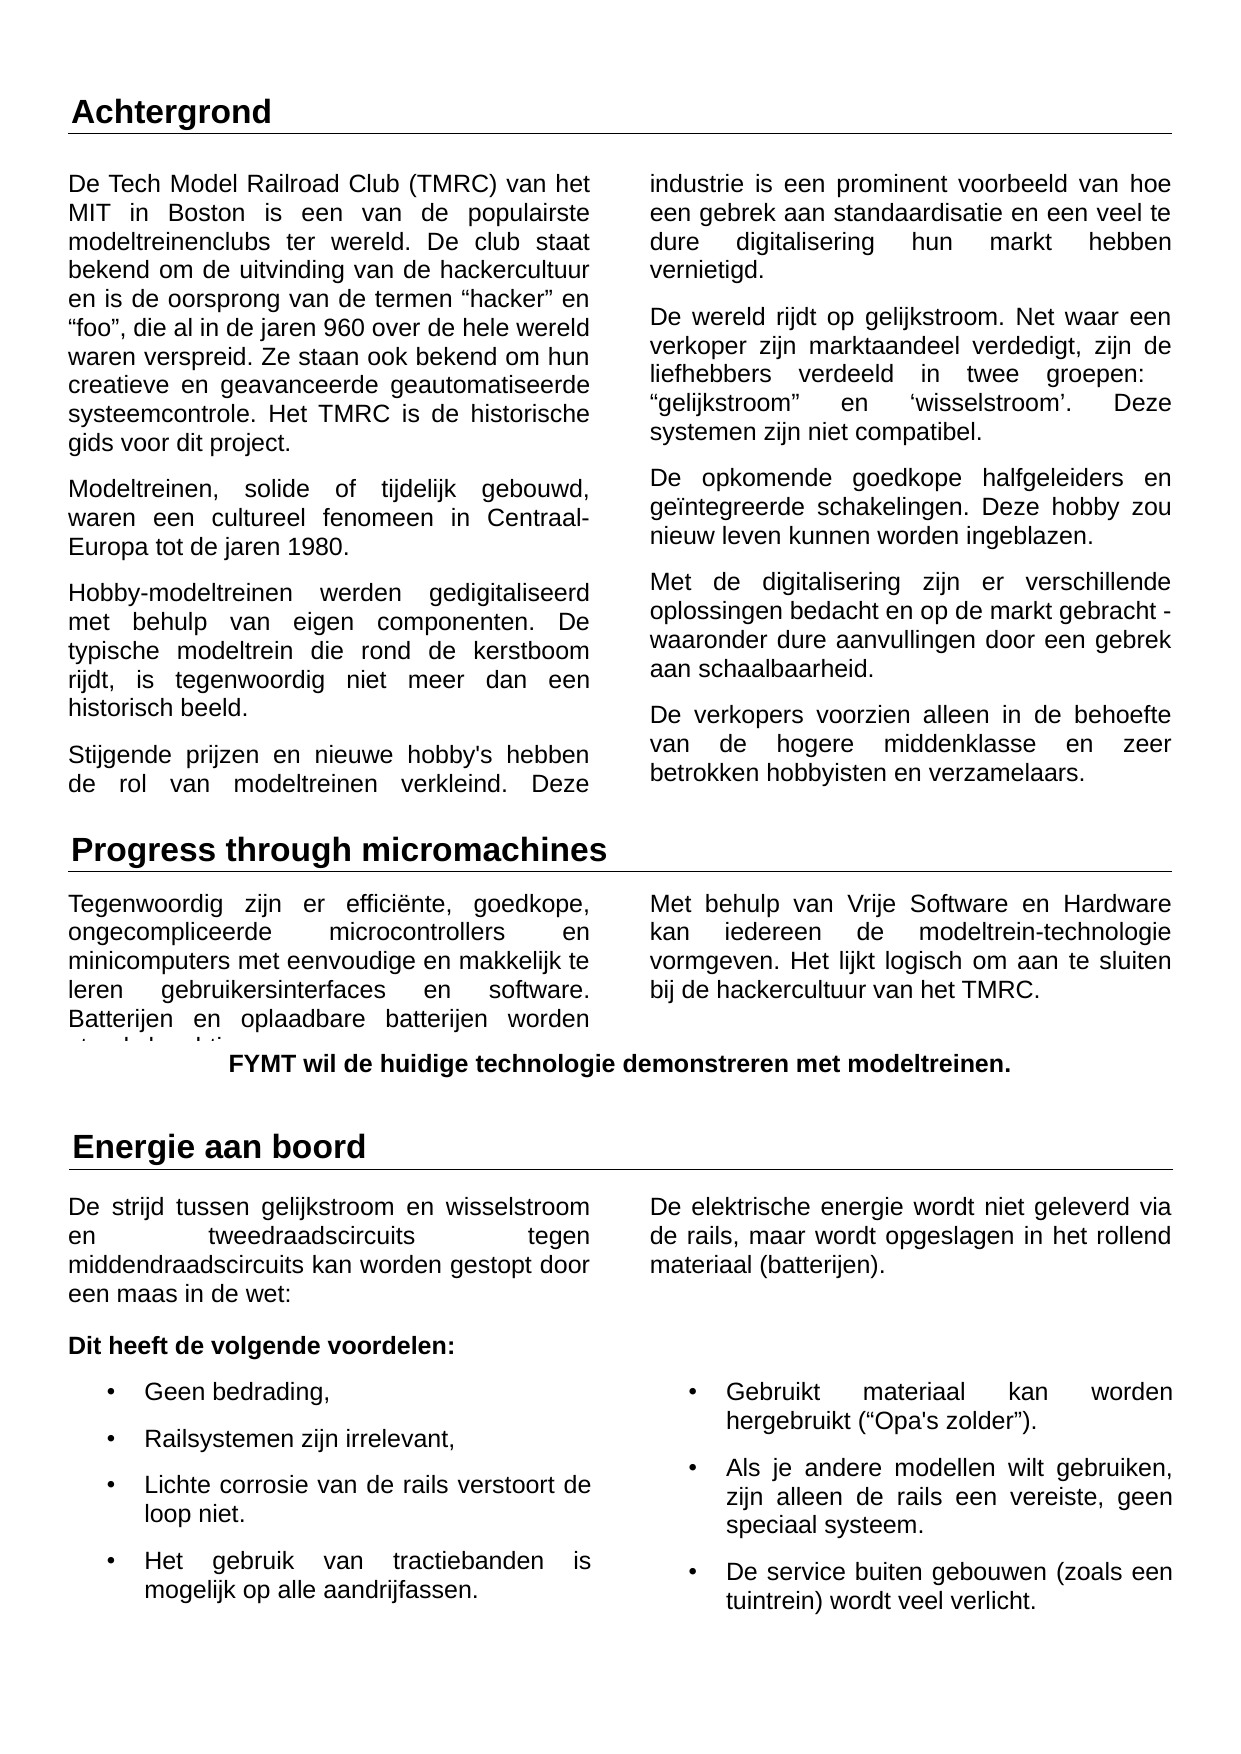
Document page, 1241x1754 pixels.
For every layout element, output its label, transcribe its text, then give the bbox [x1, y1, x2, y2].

text Tegenwoordig zijn er efficiënte, goedkope, ongecompliceerde microcontrollers en minicomputers met eenvoudige en makkelijk te leren gebruikersinterfaces en software. Batterijen en oplaadbare batterijen worden steeds krachtiger. [68, 889, 591, 1041]
list Het gebruik van tractiebanden is mogelijk op alle aandrijfassen. [107, 1546, 592, 1603]
list Als je andere modellen wilt gebruiken, zijn alleen de rails een vereiste, geen speciaal systeem. [688, 1453, 1173, 1539]
list Railsystemen zijn irrelevant, [107, 1424, 592, 1453]
text De elektrische energie wordt niet geleverd via de rails, maar wordt opgeslagen in het rollend materiaal (batterijen). [649, 1192, 1172, 1278]
text Modeltreinen, solide of tijdelijk gebouwd, waren een cultureel fenomeen in Centraal-Europa tot de jaren 1980. [68, 474, 591, 561]
text Dit heeft de volgende voordelen: [68, 1331, 1172, 1359]
text De verkopers voorzien alleen in de behoefte van de hogere middenklasse en zeer betrokken hobbyisten en verzamelaars. [649, 700, 1172, 786]
list Geen bedrading, [107, 1377, 592, 1406]
text Met behulp van Vrije Software en Hardware kan iedereen de modeltrein-technologie vormgeven. Het lijkt logisch om aan te sluiten bij de hackercultuur van het TMRC. [649, 889, 1172, 1004]
text FYMT wil de huidige technologie demonstreren met modeltreinen. [68, 1049, 1172, 1078]
text Stijgende prijzen en nieuwe hobby's hebben de rol van modeltreinen verkleind. Deze [68, 740, 591, 797]
list De service buiten gebouwen (zoals een tuintrein) wordt veel verlicht. [688, 1557, 1173, 1614]
text De Tech Model Railroad Club (TMRC) van het MIT in Boston is een van de populairste modeltreinenclubs ter wereld. De club staat bekend om de uitvinding van de hackercultuur en is de oorsprong van de termen “hacker” en “foo”, die al in de jaren 960 over de hele wereld waren verspreid. Ze staan ook bekend om hun creatieve en geavanceerde geautomatiseerde systeemcontrole. Het TMRC is de historische gids voor dit project. [68, 169, 591, 457]
text Hobby-modeltreinen werden gedigitaliseerd met behulp van eigen componenten. De typische modeltrein die rond de kerstboom rijdt, is tegenwoordig niet meer dan een historisch beeld. [68, 578, 591, 722]
text De opkomende goedkope halfgeleiders en geïntegreerde schakelingen. Deze hobby zou nieuw leven kunnen worden ingeblazen. [649, 463, 1172, 550]
text Met de digitalisering zijn er verschillende oplossingen bedacht en op de markt gebracht - waaronder dure aanvullingen door een gebrek aan schaalbaarheid. [649, 567, 1172, 682]
list Lichte corrosie van de rails verstoort de loop niet. [107, 1471, 592, 1528]
text De wereld rijdt op gelijkstroom. Net waar een verkoper zijn marktaandeel verdedigt, zijn de liefhebbers verdeeld in twee groepen: “gelijkstroom” en ‘wisselstroom’. Deze systemen zijn niet compatibel. [649, 302, 1172, 446]
subtitle Progress through micromachines [68, 826, 1172, 871]
text De strijd tussen gelijkstroom en wisselstroom en tweedraadscircuits tegen middendraadscircuits kan worden gestopt door een maas in de wet: [68, 1192, 591, 1307]
subtitle Achtergrond [68, 89, 1172, 133]
subtitle Energie aan boord [69, 1124, 1173, 1169]
list Gebruikt materiaal kan worden hergebruikt (“Opa's zolder”). [688, 1377, 1173, 1435]
text industrie is een prominent voorbeeld van hoe een gebrek aan standaardisatie en een veel te dure digitalisering hun markt hebben vernietigd. [649, 169, 1172, 284]
